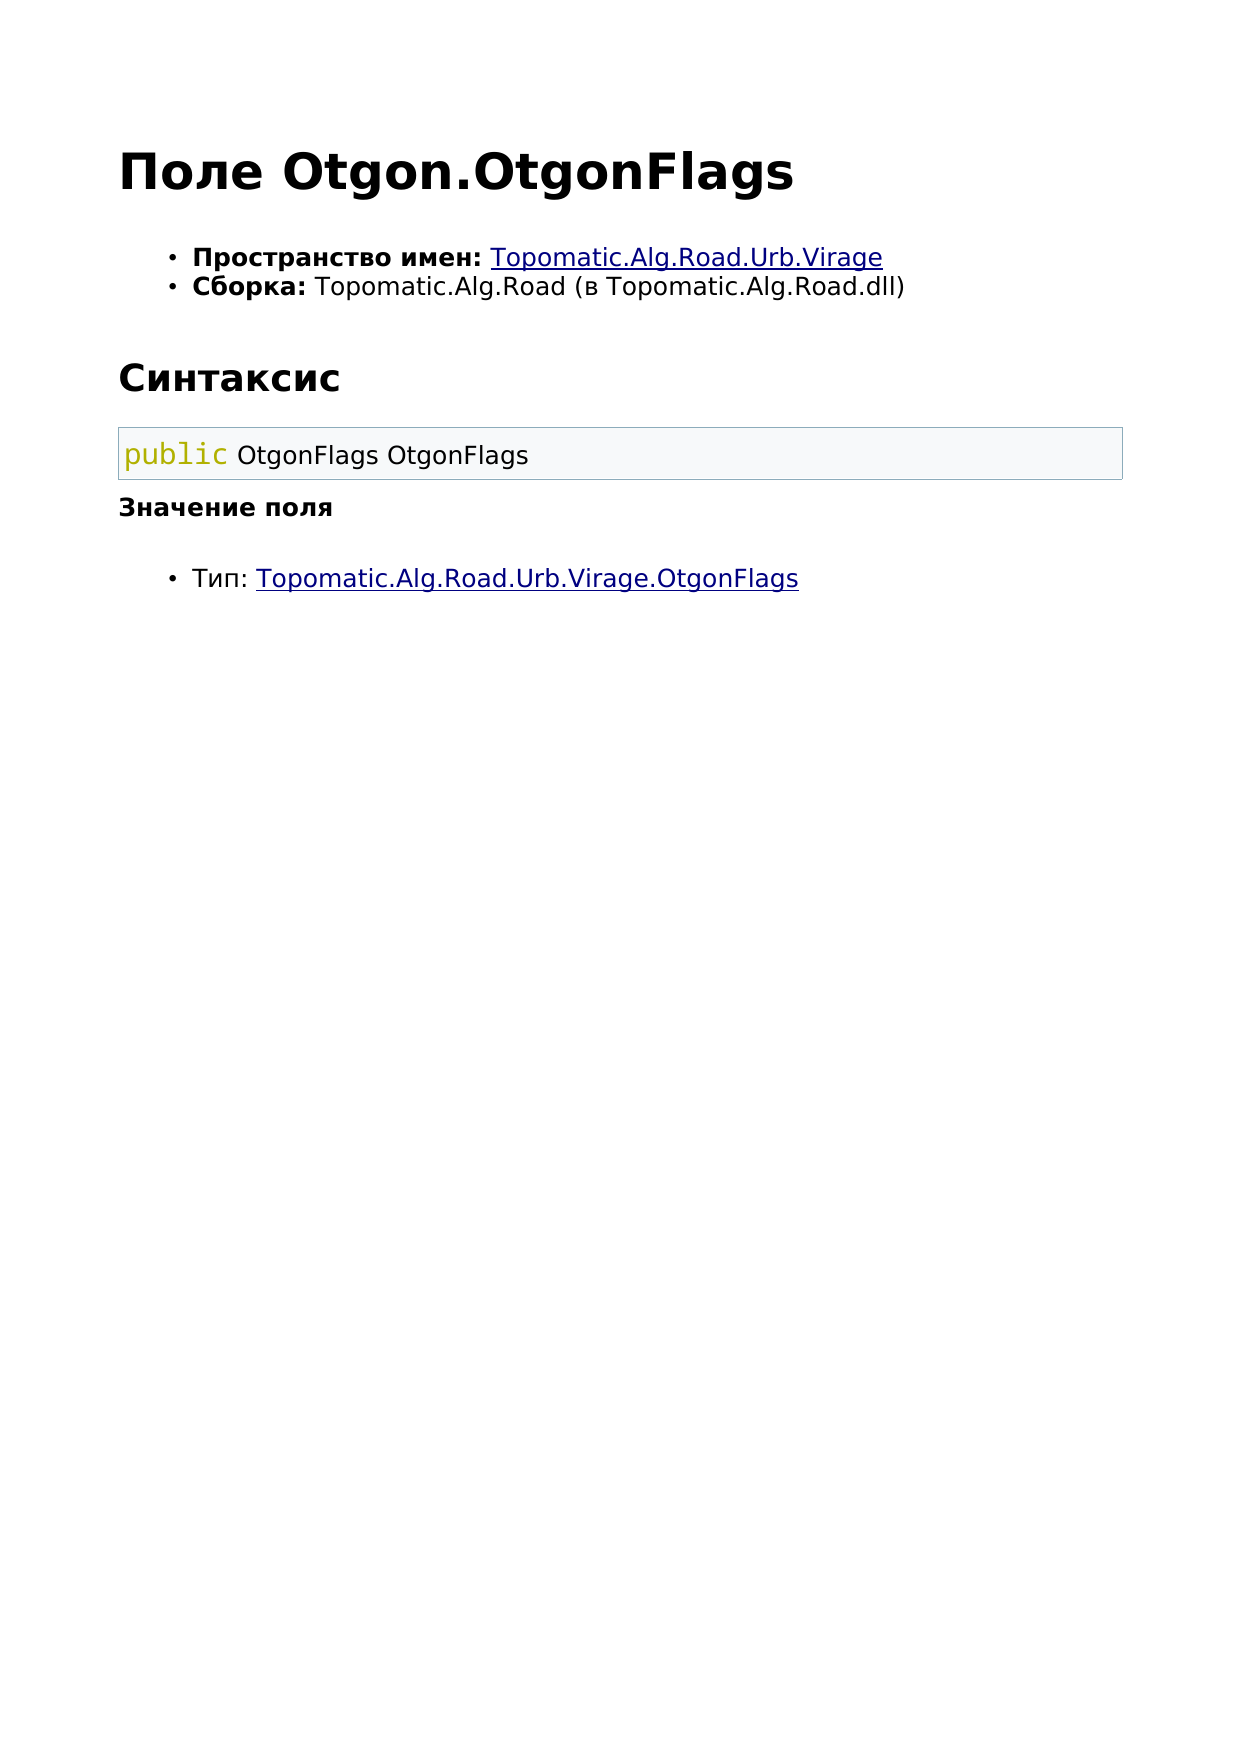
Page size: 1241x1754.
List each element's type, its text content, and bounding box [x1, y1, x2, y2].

text Значение поля [118, 493, 1122, 523]
list Тип: Topomatic.Alg.Road.Urb.Virage.OtgonFlags [177, 564, 1122, 594]
subtitle Поле Otgon.OtgonFlags [118, 143, 1122, 201]
subtitle Синтаксис [118, 356, 1122, 400]
list Пространство имен: Topomatic.Alg.Road.Urb.Virage [177, 243, 1122, 272]
table_header public OtgonFlags OtgonFlags [119, 428, 1122, 478]
list Сборка: Topomatic.Alg.Road (в Topomatic.Alg.Road.dll) [177, 272, 1122, 302]
